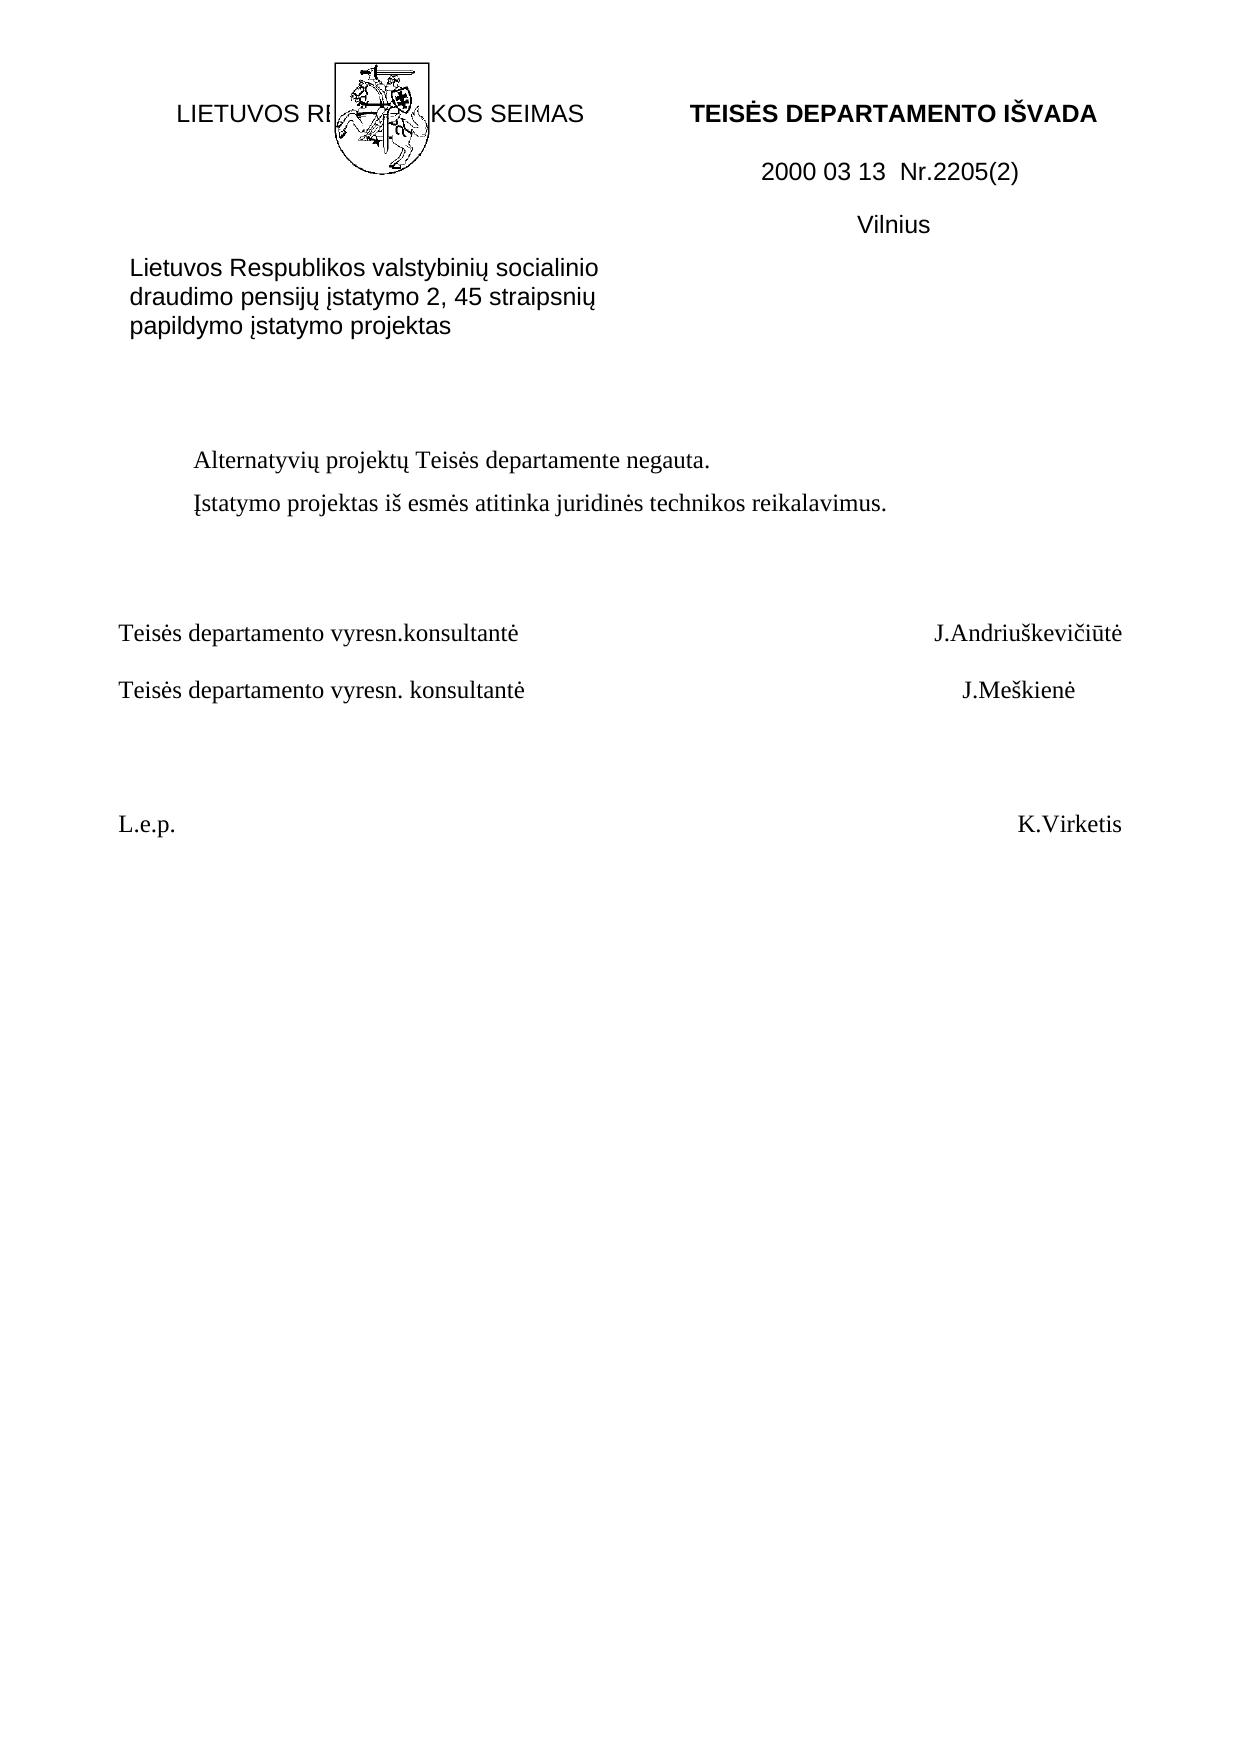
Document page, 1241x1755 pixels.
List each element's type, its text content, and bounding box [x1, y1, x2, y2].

table_header LIETUVOS RESPUBLIKOS SEIMAS [118, 99, 643, 253]
text Įstatymo projektas iš esmės atitinka juridinės technikos reikalavimus. [118, 488, 1122, 517]
table_header TEISĖS DEPARTAMENTO IŠVADA 2000 03 13 Nr.2205(2) Vilnius [643, 99, 1144, 253]
text L.e.p. K.Virketis [118, 809, 1122, 838]
text Teisės departamento vyresn.konsultantė J.Andriuškevičiūtė [118, 618, 1122, 646]
text Teisės departamento vyresn. konsultantė J.Meškienė [118, 675, 1122, 704]
table_cell [647, 253, 1144, 402]
text Alternatyvių projektų Teisės departamente negauta. [118, 445, 1122, 474]
table_cell Lietuvos Respublikos valstybinių socialinio draudimo pensijų įstatymo 2, 45 straipsnių papildymo įstatymo projektas [118, 253, 647, 402]
